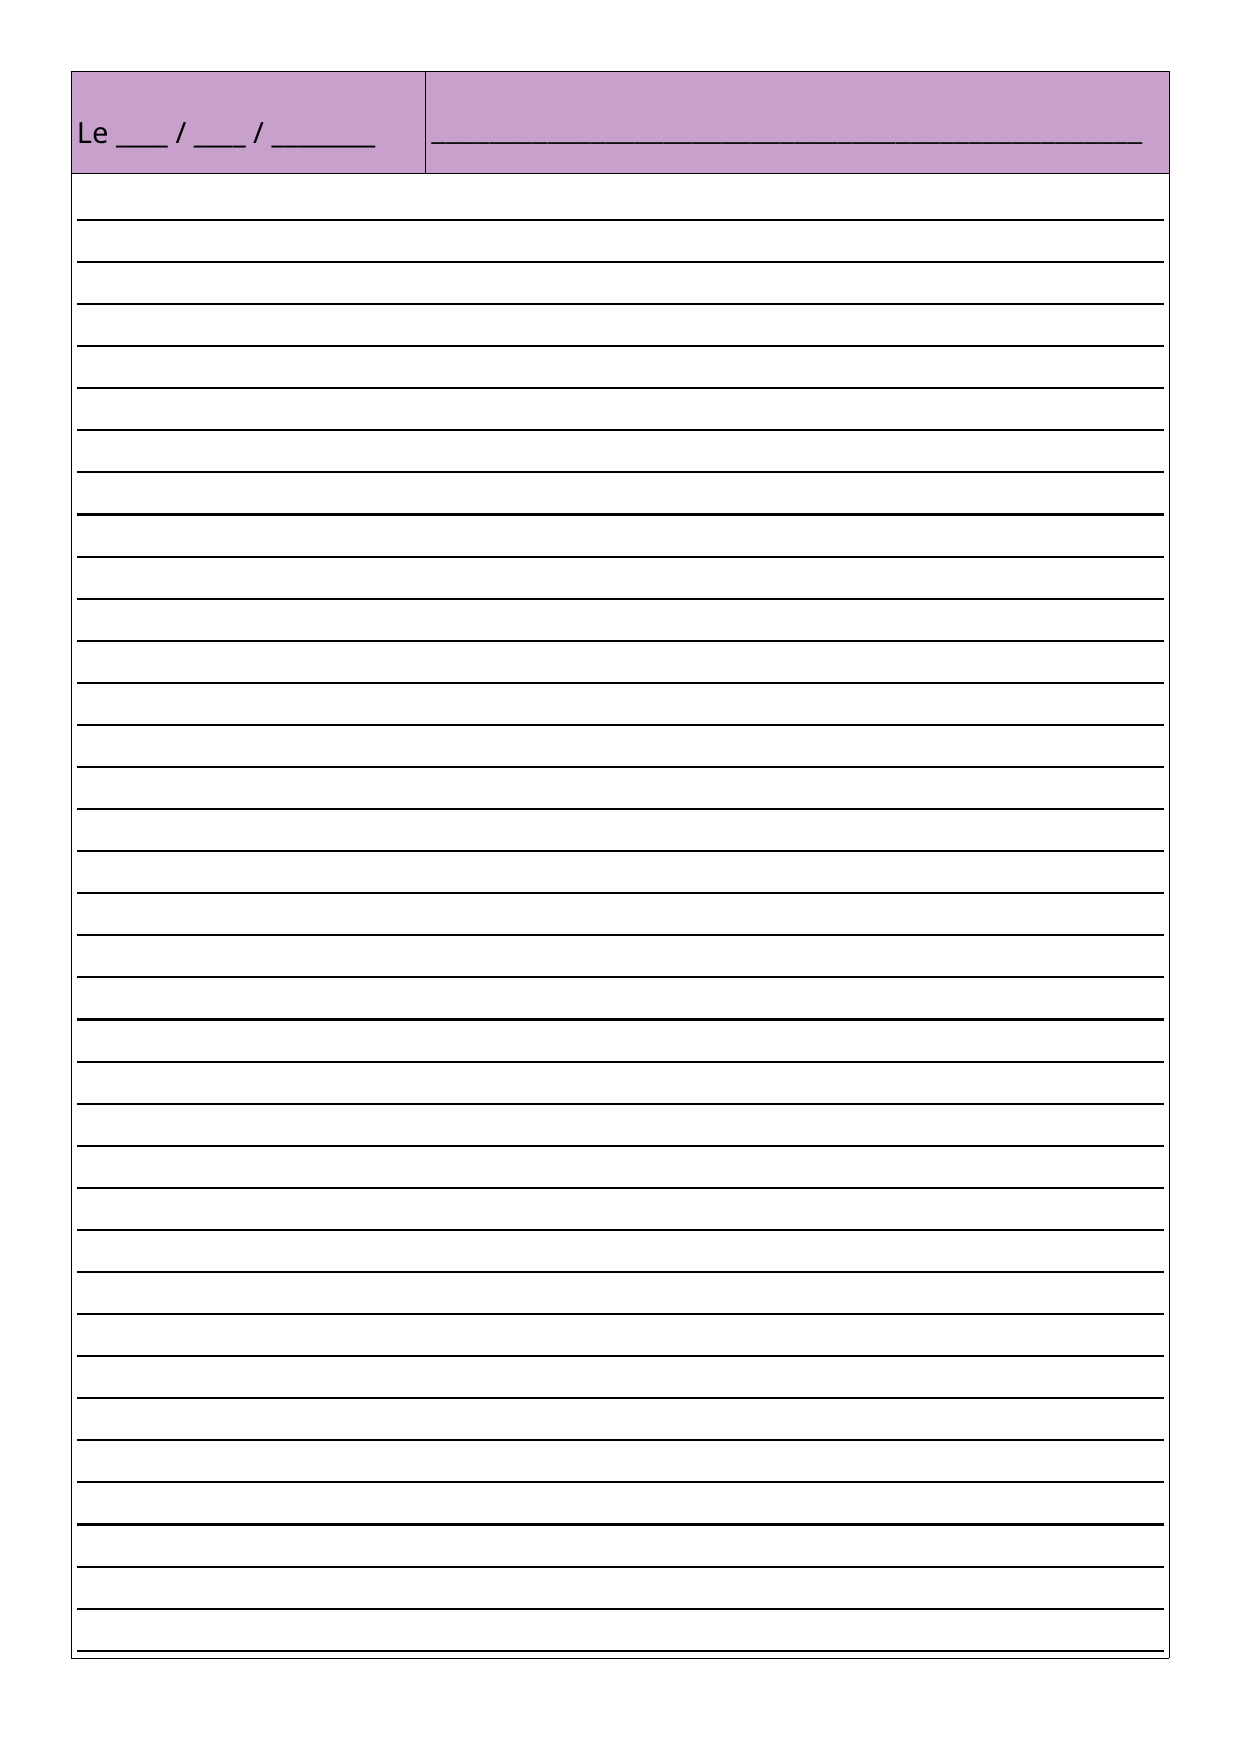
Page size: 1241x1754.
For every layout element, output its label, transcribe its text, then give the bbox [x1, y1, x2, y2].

table_cell _________________________________________________ [426, 72, 1169, 173]
table_cell Le ____ / ____ / ________ [72, 72, 425, 173]
table_cell [72, 174, 1169, 1657]
